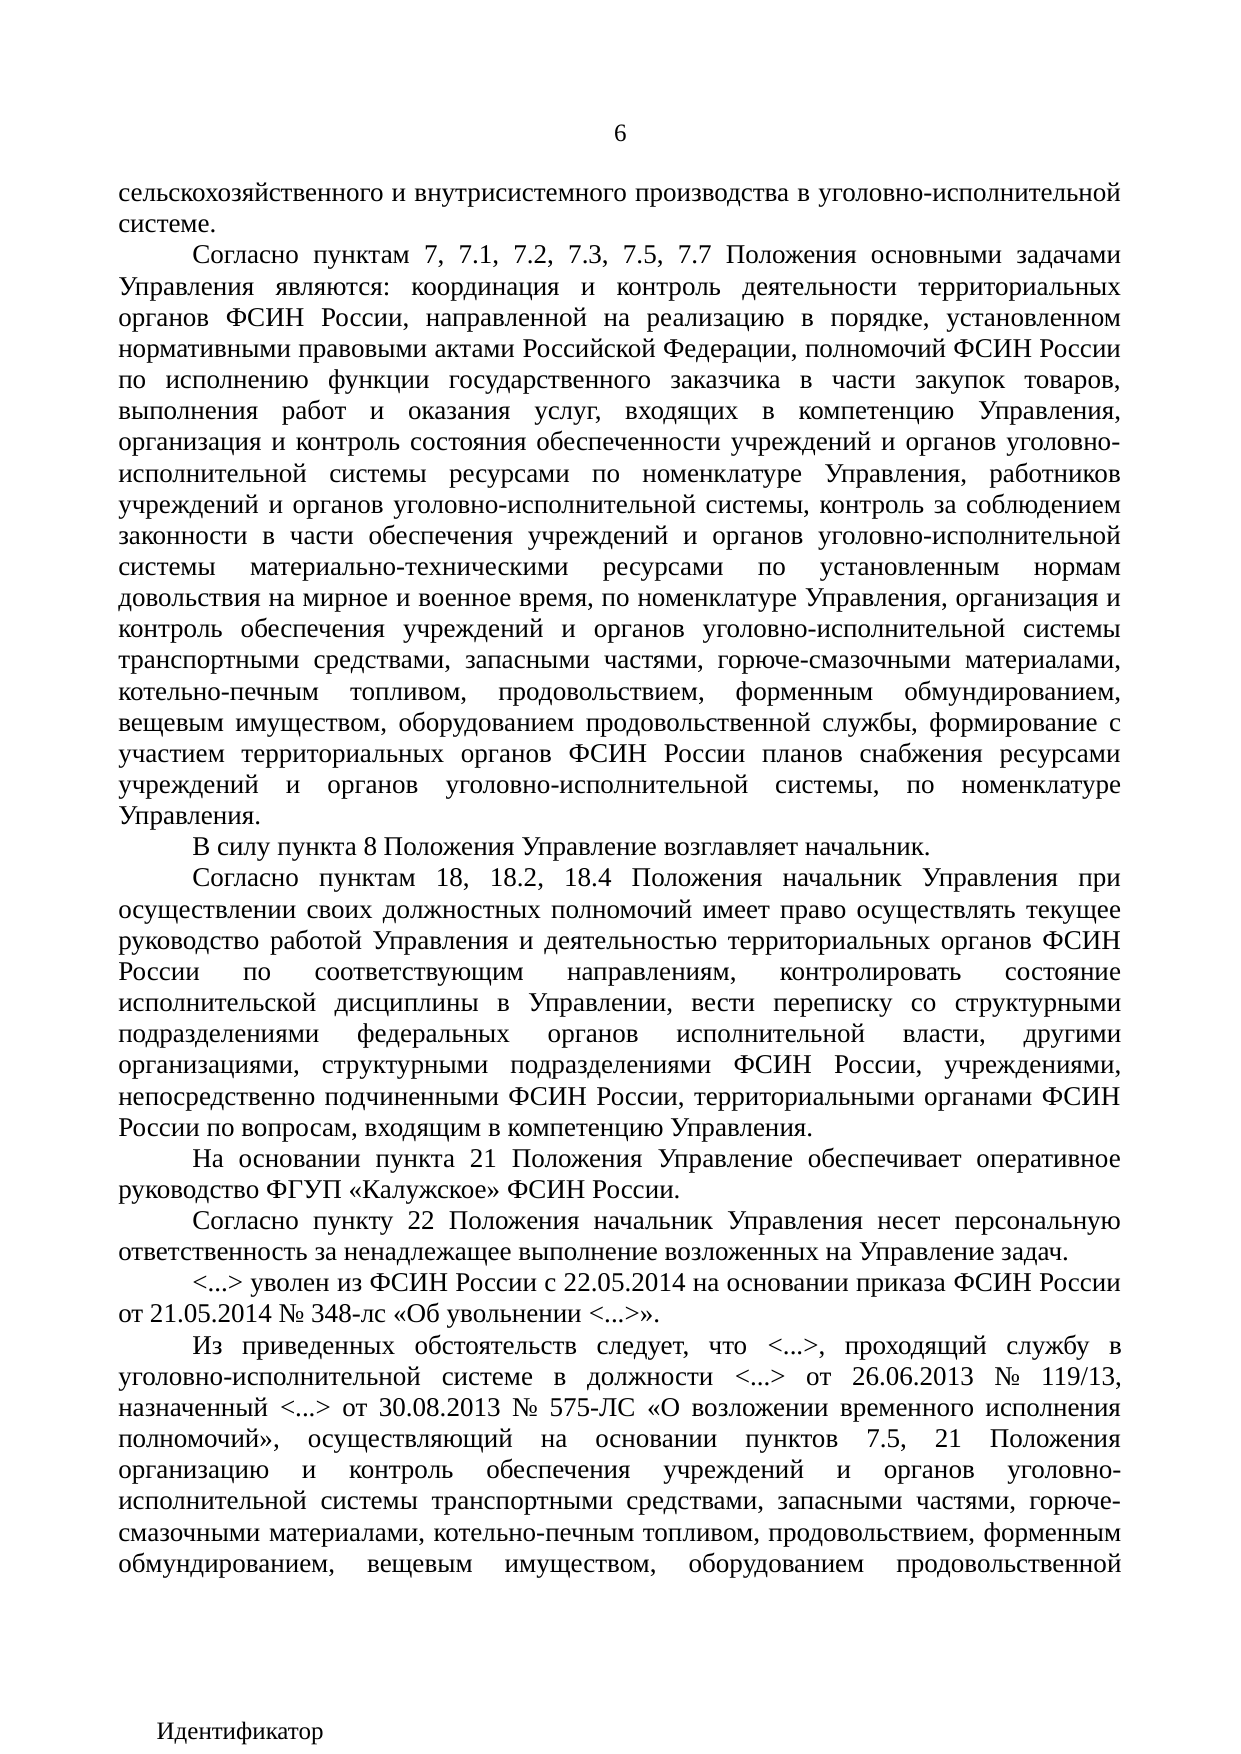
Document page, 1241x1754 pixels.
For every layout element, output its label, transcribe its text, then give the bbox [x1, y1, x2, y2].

text <...> уволен из ФСИН России с 22.05.2014 на основании приказа ФСИН России от 21.05.2014 № 348-лс «Об увольнении <...>». [118, 1266, 1122, 1329]
text В силу пункта 8 Положения Управление возглавляет начальник. [118, 830, 1122, 862]
text Из приведенных обстоятельств следует, что <...>, проходящий службу в уголовно-исполнительной системе в должности <...> от 26.06.2013 № 119/13, назначенный <...> от 30.08.2013 № 575-ЛС «О возложении временного исполнения полномочий», осуществляющий на основании пунктов 7.5, 21 Положения организацию и контроль обеспечения учреждений и органов уголовно-исполнительной системы транспортными средствами, запасными частями, горюче-смазочными материалами, котельно-печным топливом, продовольствием, форменным обмундированием, вещевым имуществом, оборудованием продовольственной [118, 1329, 1122, 1578]
text На основании пункта 21 Положения Управление обеспечивает оперативное руководство ФГУП «Калужское» ФСИН России. [118, 1142, 1122, 1204]
text Согласно пунктам 7, 7.1, 7.2, 7.3, 7.5, 7.7 Положения основными задачами Управления являются: координация и контроль деятельности территориальных органов ФСИН России, направленной на реализацию в порядке, установленном нормативными правовыми актами Российской Федерации, полномочий ФСИН России по исполнению функции государственного заказчика в части закупок товаров, выполнения работ и оказания услуг, входящих в компетенцию Управления, организация и контроль состояния обеспеченности учреждений и органов уголовно-исполнительной системы ресурсами по номенклатуре Управления, работников учреждений и органов уголовно-исполнительной системы, контроль за соблюдением законности в части обеспечения учреждений и органов уголовно-исполнительной системы материально-техническими ресурсами по установленным нормам довольствия на мирное и военное время, по номенклатуре Управления, организация и контроль обеспечения учреждений и органов уголовно-исполнительной системы транспортными средствами, запасными частями, горюче-смазочными материалами, котельно-печным топливом, продовольствием, форменным обмундированием, вещевым имуществом, оборудованием продовольственной службы, формирование с участием территориальных органов ФСИН России планов снабжения ресурсами учреждений и органов уголовно-исполнительной системы, по номенклатуре Управления. [118, 239, 1122, 830]
text сельскохозяйственного и внутрисистемного производства в уголовно-исполнительной системе. [118, 176, 1122, 239]
text Согласно пунктам 18, 18.2, 18.4 Положения начальник Управления при осуществлении своих должностных полномочий имеет право осуществлять текущее руководство работой Управления и деятельностью территориальных органов ФСИН России по соответствующим направлениям, контролировать состояние исполнительской дисциплины в Управлении, вести переписку со структурными подразделениями федеральных органов исполнительной власти, другими организациями, структурными подразделениями ФСИН России, учреждениями, непосредственно подчиненными ФСИН России, территориальными органами ФСИН России по вопросам, входящим в компетенцию Управления. [118, 862, 1122, 1142]
text Согласно пункту 22 Положения начальник Управления несет персональную ответственность за ненадлежащее выполнение возложенных на Управление задач. [118, 1204, 1122, 1266]
